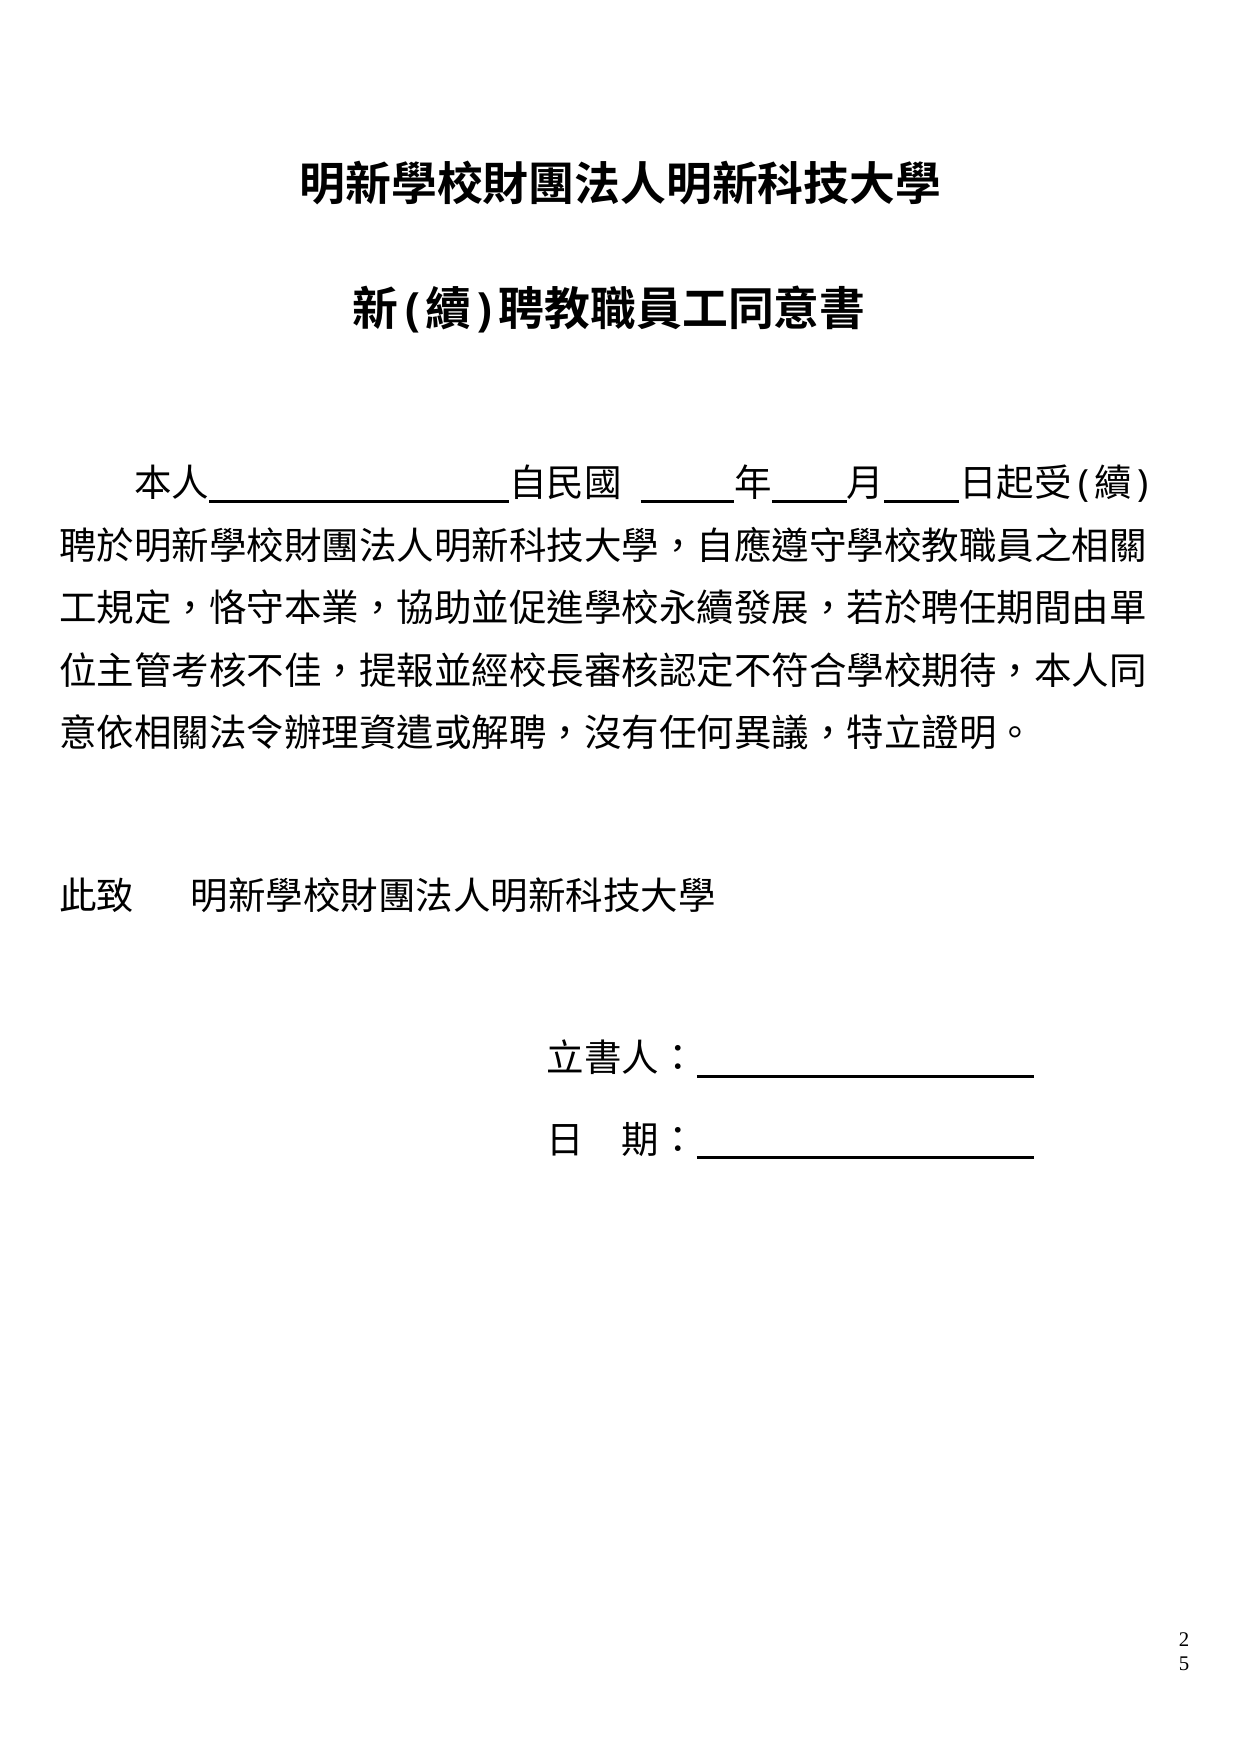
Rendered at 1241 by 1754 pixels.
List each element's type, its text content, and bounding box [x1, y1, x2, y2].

text 立書人： [59, 1014, 1181, 1076]
text 日 期： [59, 1095, 1181, 1158]
text 新(續)聘教職員工同意書 [59, 233, 1181, 358]
text 此致 明新學校財團法人明新科技大學 [59, 851, 1181, 914]
text 明新學校財團法人明新科技大學 [59, 108, 1181, 233]
text 本人 自民國 年 月 日起受(續)聘於明新學校財團法人明新科技大學，自應遵守學校教職員之相關工規定，恪守本業，協助並促進學校永續發展，若於聘任期間由單位主管考核不佳，提報並經校長審核認定不符合學校期待，本人同意依相關法令辦理資遣或解聘，沒有任何異議，特立證明。 [59, 439, 1181, 751]
